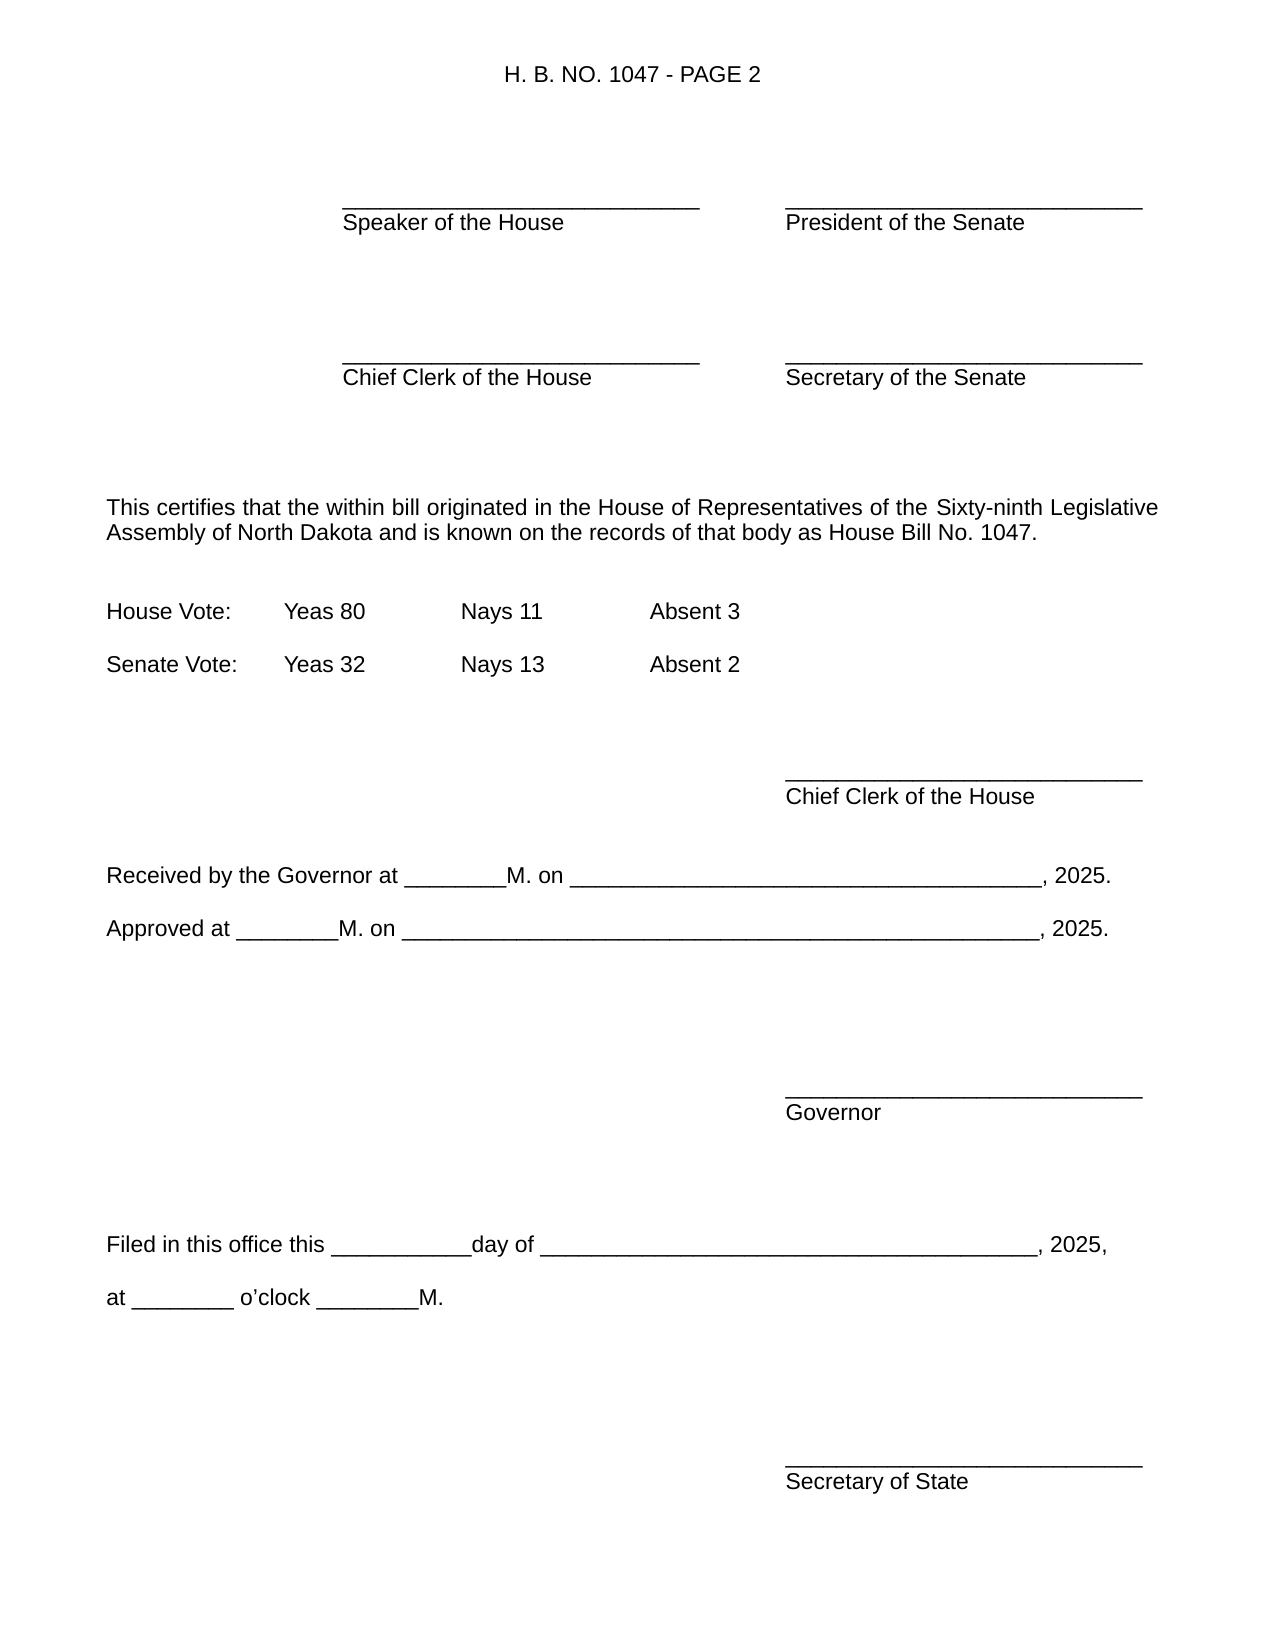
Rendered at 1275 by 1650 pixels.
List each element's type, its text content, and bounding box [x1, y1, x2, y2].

text This certifies that the within bill originated in the House of Representatives of the Sixty-ninth Legislative Assembly of North Dakota and is known on the records of that body as House Bill No. 1047. [106, 496, 1158, 546]
text Chief Clerk of the House Secretary of the Senate [106, 366, 1158, 391]
text Approved at ________M. on __________________________________________________, 2025. [106, 914, 1158, 941]
text Filed in this office this ___________day of _______________________________________, 2025, [106, 1231, 1158, 1257]
text House Vote: Yeas 80 Nays 11 Absent 3 [106, 598, 1158, 625]
text ____________________________ [106, 1442, 1158, 1468]
text Received by the Governor at ________M. on _____________________________________, 2025. [106, 862, 1158, 888]
text Chief Clerk of the House [106, 783, 1158, 809]
text ____________________________ [106, 1073, 1158, 1099]
text Secretary of State [106, 1468, 1158, 1494]
text ____________________________ [106, 756, 1158, 783]
text at ________ o’clock ________M. [106, 1283, 1158, 1310]
text Speaker of the House President of the Senate [106, 211, 1158, 236]
text ____________________________ ____________________________ [106, 186, 1158, 211]
text ____________________________ ____________________________ [106, 341, 1158, 366]
text Senate Vote: Yeas 32 Nays 13 Absent 2 [106, 651, 1158, 677]
text Governor [106, 1099, 1158, 1125]
